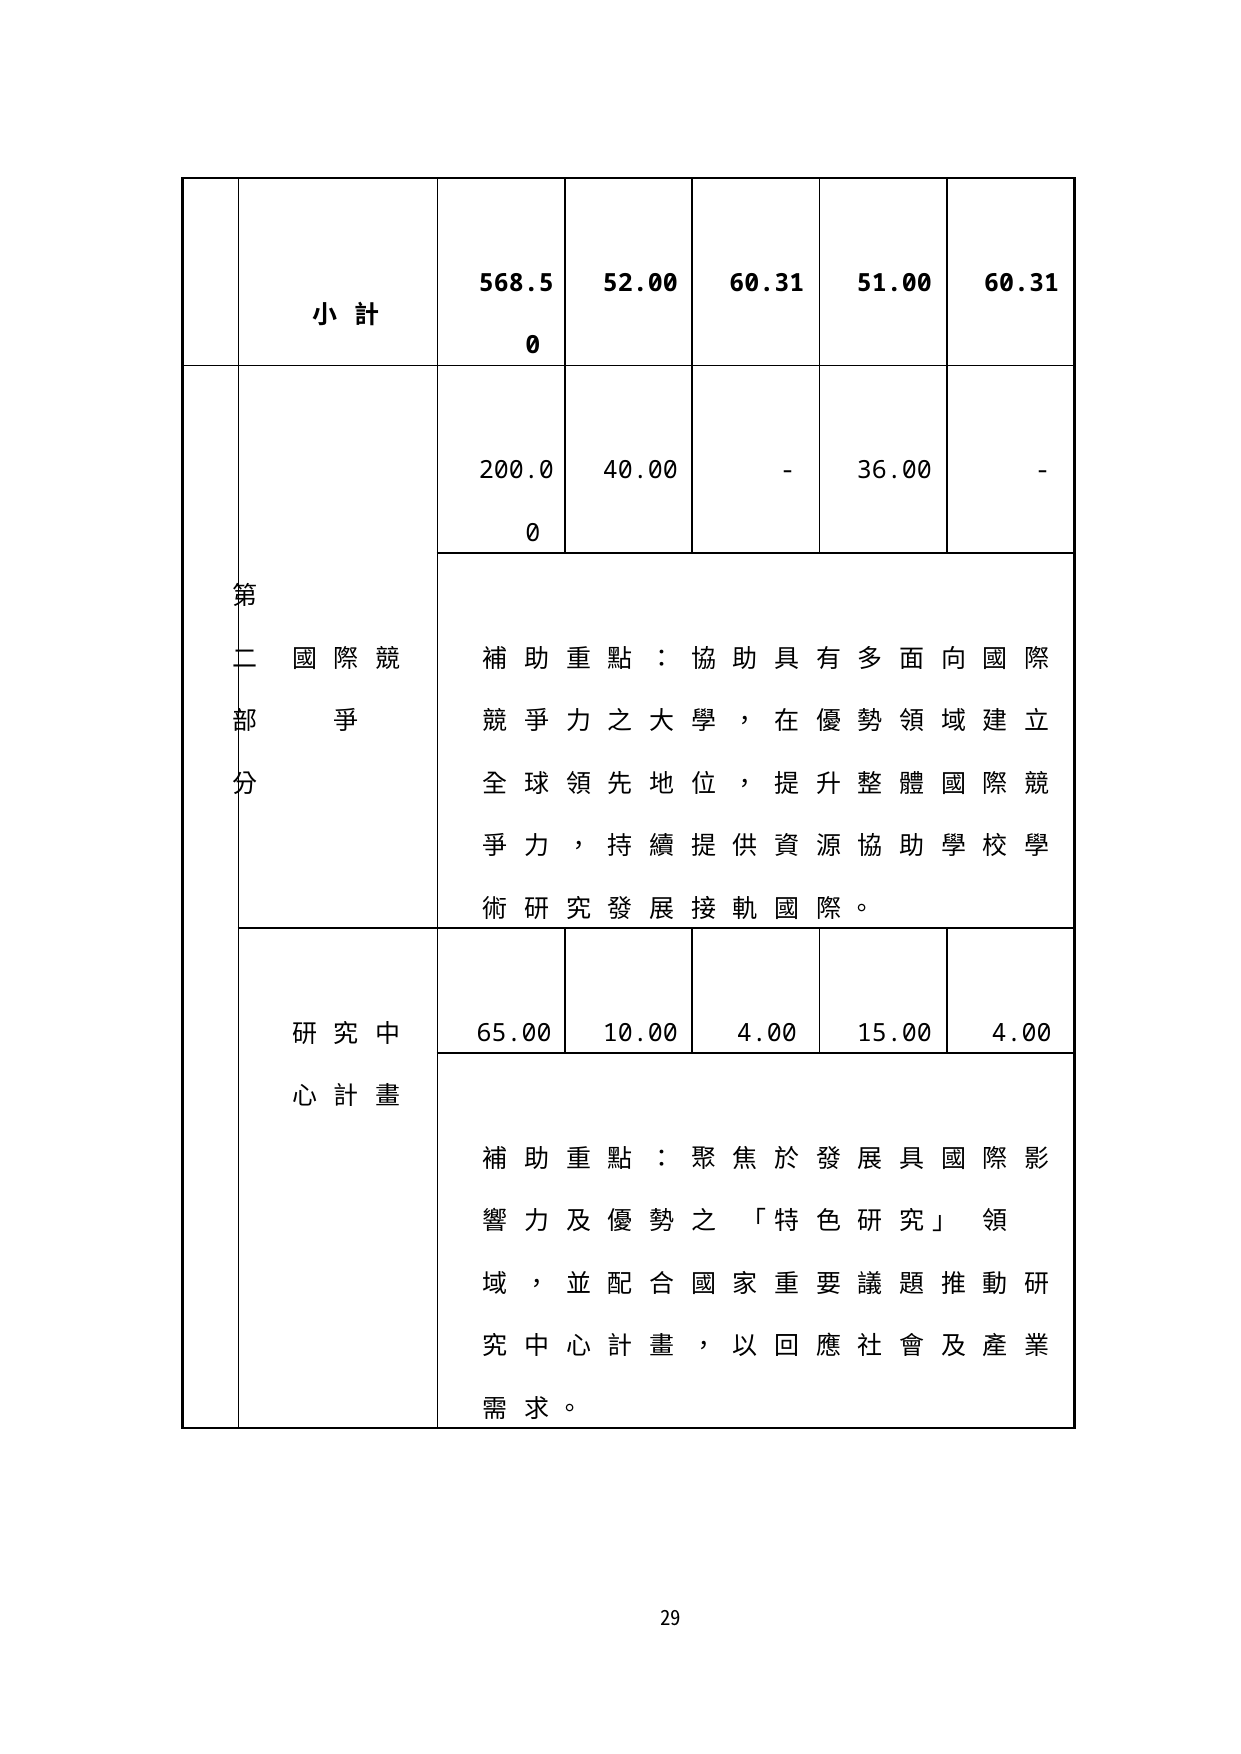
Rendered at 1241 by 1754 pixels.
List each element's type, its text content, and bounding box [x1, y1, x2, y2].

table_cell 補助重點：協助具有多面向國際競爭力之大學，在優勢領域建立全球領先地位，提升整體國際競爭力，持續提供資源協助學校學術研究發展接軌國際。 [438, 554, 1073, 927]
table_cell 36.00 [820, 366, 946, 552]
table_cell 60.31 [693, 179, 819, 365]
table_cell - [948, 366, 1073, 552]
table_cell 研究中心計畫 [239, 929, 437, 1427]
table_cell 4.00 [948, 929, 1073, 1052]
table_cell 52.00 [566, 179, 691, 365]
table_cell 200.00 [438, 366, 564, 552]
table_cell 51.00 [820, 179, 946, 365]
table_cell - [693, 366, 819, 552]
table_cell 65.00 [438, 929, 564, 1052]
table_cell 第一部分 [184, 179, 238, 365]
table_cell 10.00 [566, 929, 691, 1052]
table_cell 60.31 [948, 179, 1073, 365]
table_cell 4.00 [693, 929, 819, 1052]
table_cell 補助重點：聚焦於發展具國際影響力及優勢之「特色研究」領域，並配合國家重要議題推動研究中心計畫，以回應社會及產業需求。 [438, 1054, 1073, 1427]
table_cell 15.00 [820, 929, 946, 1052]
table_cell 40.00 [566, 366, 691, 552]
table_cell 國際競爭 [239, 366, 437, 927]
table_cell 小計 [239, 179, 437, 365]
table_cell 568.50 [438, 179, 564, 365]
table_cell 第二部分 [184, 366, 238, 1427]
